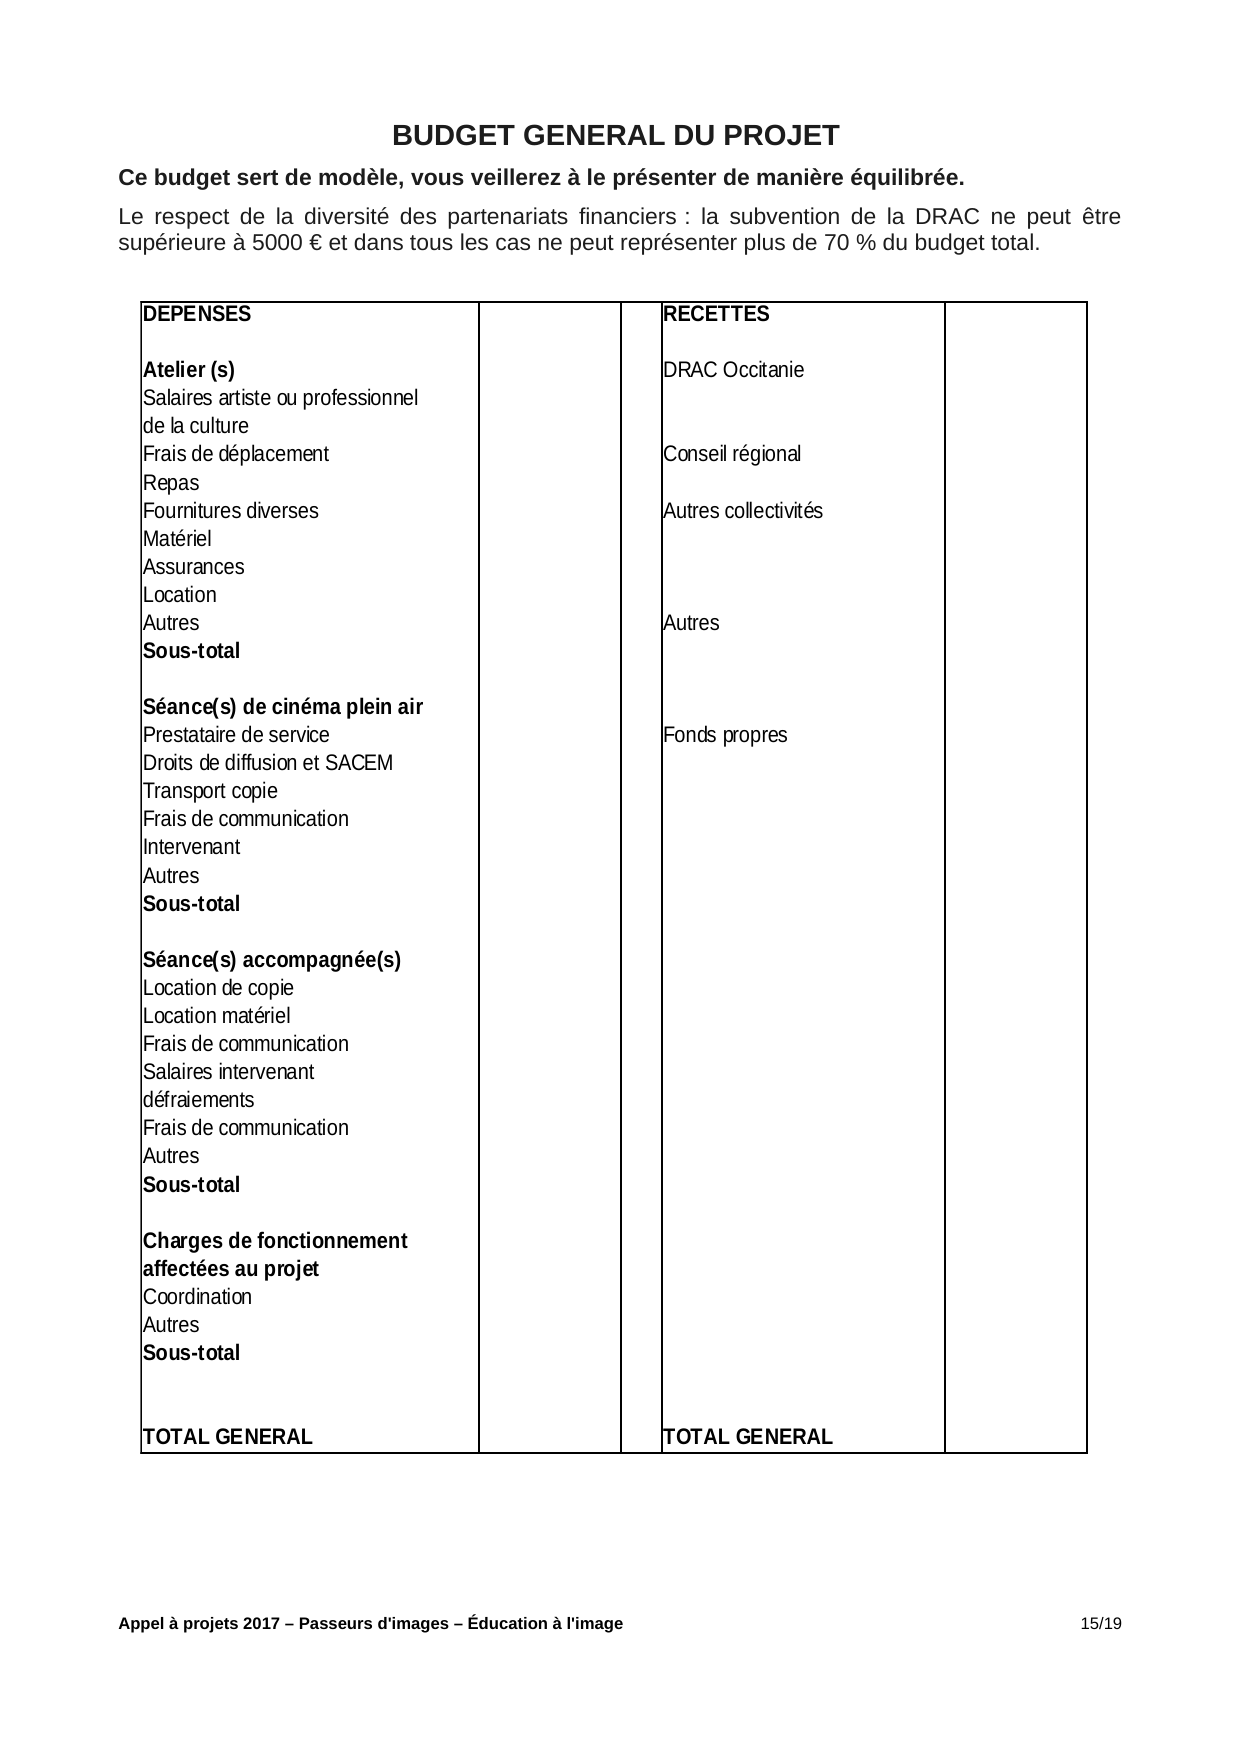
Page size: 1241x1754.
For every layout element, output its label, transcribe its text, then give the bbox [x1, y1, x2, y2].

text Le respect de la diversité des partenariats financiers : la subvention de la DRAC ne peut être supérieure à 5000 € et dans tous les cas ne peut représenter plus de 70 % du budget total. [118, 203, 1122, 256]
text Ce budget sert de modèle, vous veillerez à le présenter de manière équilibrée. [118, 164, 1122, 191]
text BUDGET GENERAL DU PROJET [118, 118, 1122, 152]
